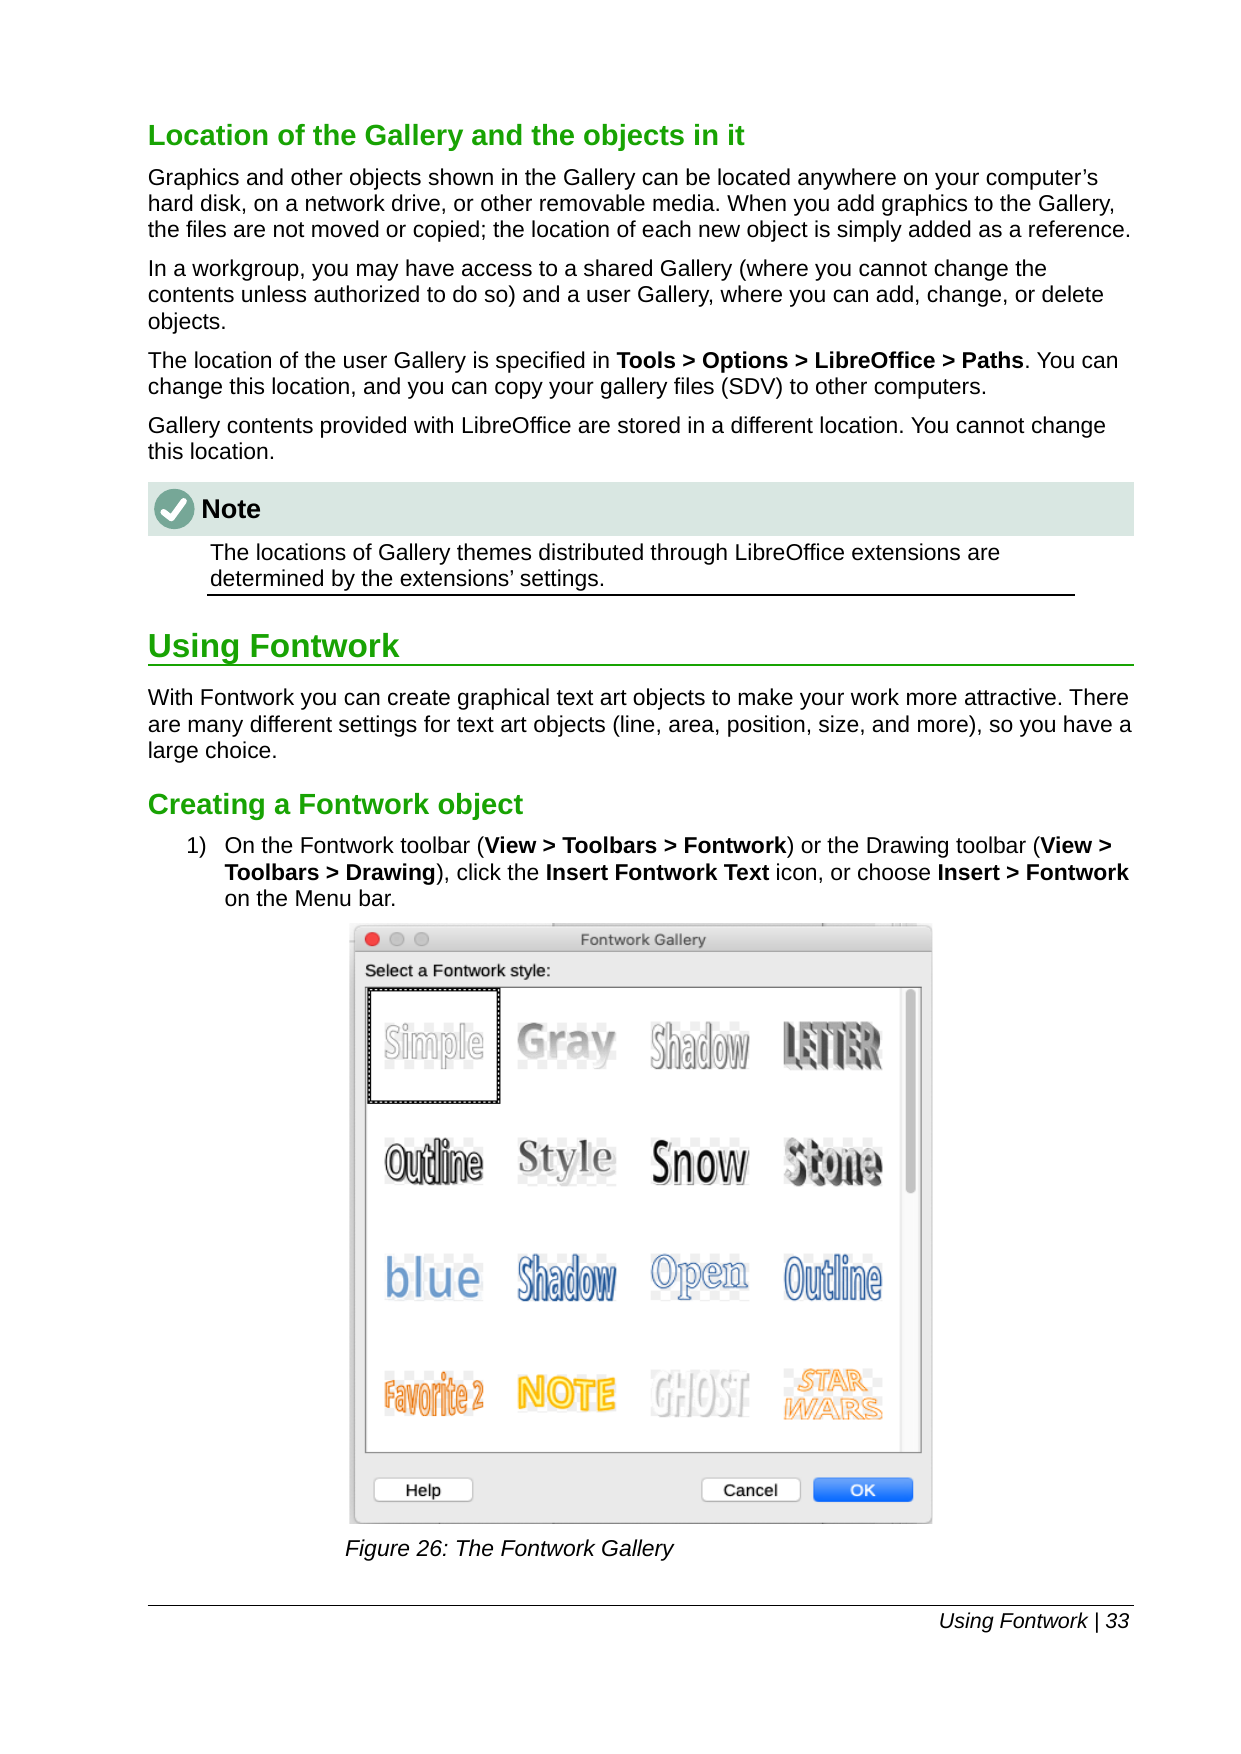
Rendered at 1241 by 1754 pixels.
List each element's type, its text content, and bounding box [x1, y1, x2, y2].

text Figure 26: The Fontwork Gallery [345, 1535, 937, 1562]
picture [349, 923, 933, 1524]
subtitle Creating a Fontwork object [148, 787, 1134, 820]
text Gallery contents provided with LibreOffice are stored in a different location. You cannot change this location. [148, 412, 1134, 464]
text In a workgroup, you may have access to a shared Gallery (where you cannot change the contents unless authorized to do so) and a user Gallery, where you can add, change, or delete objects. [148, 255, 1134, 334]
text Graphics and other objects shown in the Gallery can be located anywhere on your computer’s hard disk, on a network drive, or other removable media. When you add graphics to the Gallery, the files are not moved or copied; the location of each new object is simply added as a reference. [148, 163, 1134, 242]
text The location of the user Gallery is specified in Tools > Options > LibreOffice > Paths. You can change this location, and you can copy your gallery files (SDV) to other computers. [148, 347, 1134, 399]
subtitle Location of the Gallery and the objects in it [148, 118, 1134, 152]
text With Fontwork you can create graphical text art objects to make your work more attractive. There are many different settings for text art objects (line, area, position, size, and more), so you have a large choice. [148, 684, 1134, 763]
list On the Fontwork toolbar (View > Toolbars > Fontwork) or the Drawing toolbar (View > Toolbars > Drawing), click the Insert Fontwork Text icon, or choose Insert > Fontwork on the Menu bar. [207, 832, 1134, 911]
text The locations of Gallery themes distributed through LibreOffice extensions are determined by the extensions’ settings. [207, 536, 1075, 594]
subtitle Note [148, 482, 1134, 536]
subtitle Using Fontwork [148, 626, 1134, 664]
